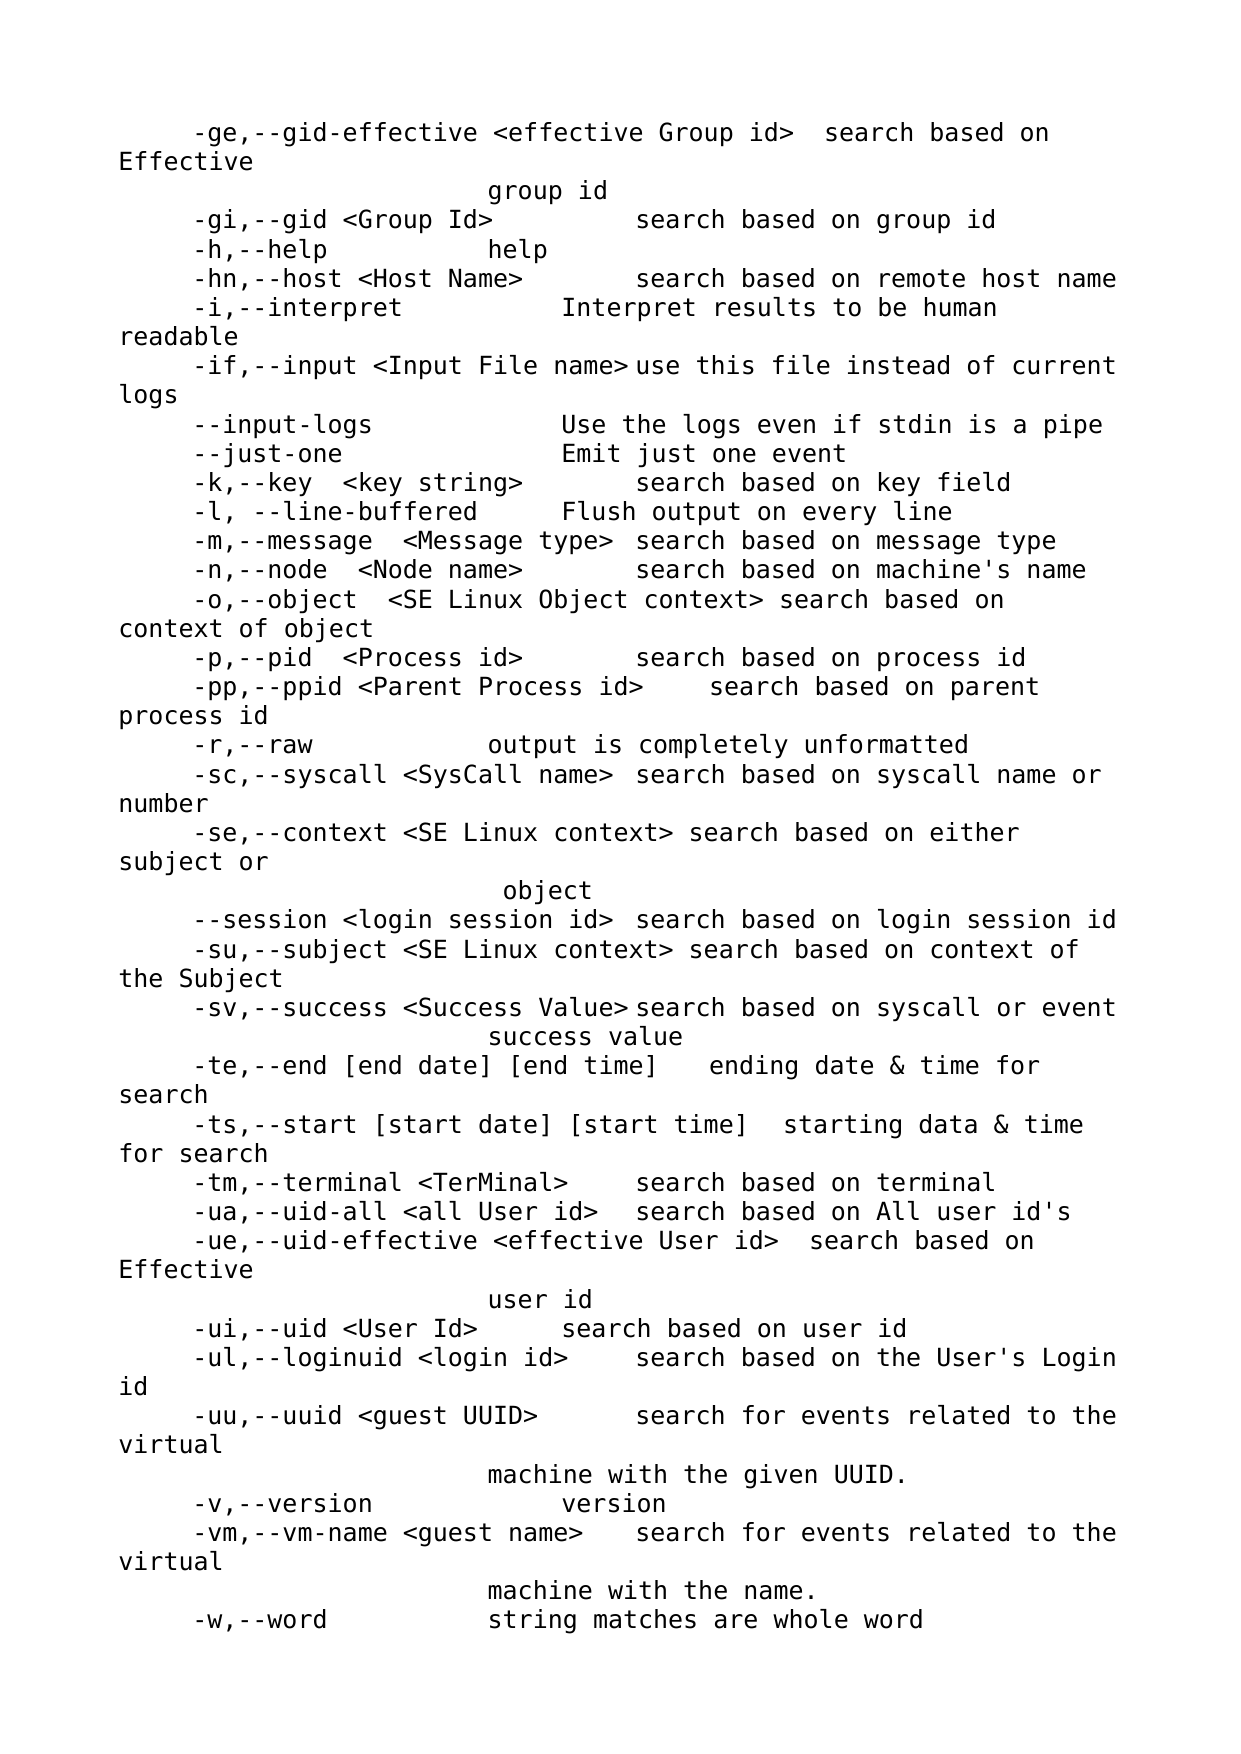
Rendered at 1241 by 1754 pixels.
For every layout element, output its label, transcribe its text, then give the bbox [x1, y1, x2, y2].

text -ge,--gid-effective <effective Group id> search based on Effective group id -gi,--gid <Group Id> search based on group id -h,--help help -hn,--host <Host Name> search based on remote host name -i,--interpret Interpret results to be human readable -if,--input <Input File name> use this file instead of current logs --input-logs Use the logs even if stdin is a pipe --just-one Emit just one event -k,--key <key string> search based on key field -l, --line-buffered Flush output on every line -m,--message <Message type> search based on message type -n,--node <Node name> search based on machine's name -o,--object <SE Linux Object context> search based on context of object -p,--pid <Process id> search based on process id -pp,--ppid <Parent Process id> search based on parent process id -r,--raw output is completely unformatted -sc,--syscall <SysCall name> search based on syscall name or number -se,--context <SE Linux context> search based on either subject or object --session <login session id> search based on login session id -su,--subject <SE Linux context> search based on context of the Subject -sv,--success <Success Value> search based on syscall or event success value -te,--end [end date] [end time] ending date & time for search -ts,--start [start date] [start time] starting data & time for search -tm,--terminal <TerMinal> search based on terminal -ua,--uid-all <all User id> search based on All user id's -ue,--uid-effective <effective User id> search based on Effective user id -ui,--uid <User Id> search based on user id -ul,--loginuid <login id> search based on the User's Login id -uu,--uuid <guest UUID> search for events related to the virtual machine with the given UUID. -v,--version version -vm,--vm-name <guest name> search for events related to the virtual machine with the name. -w,--word string matches are whole word [118, 118, 1122, 1635]
